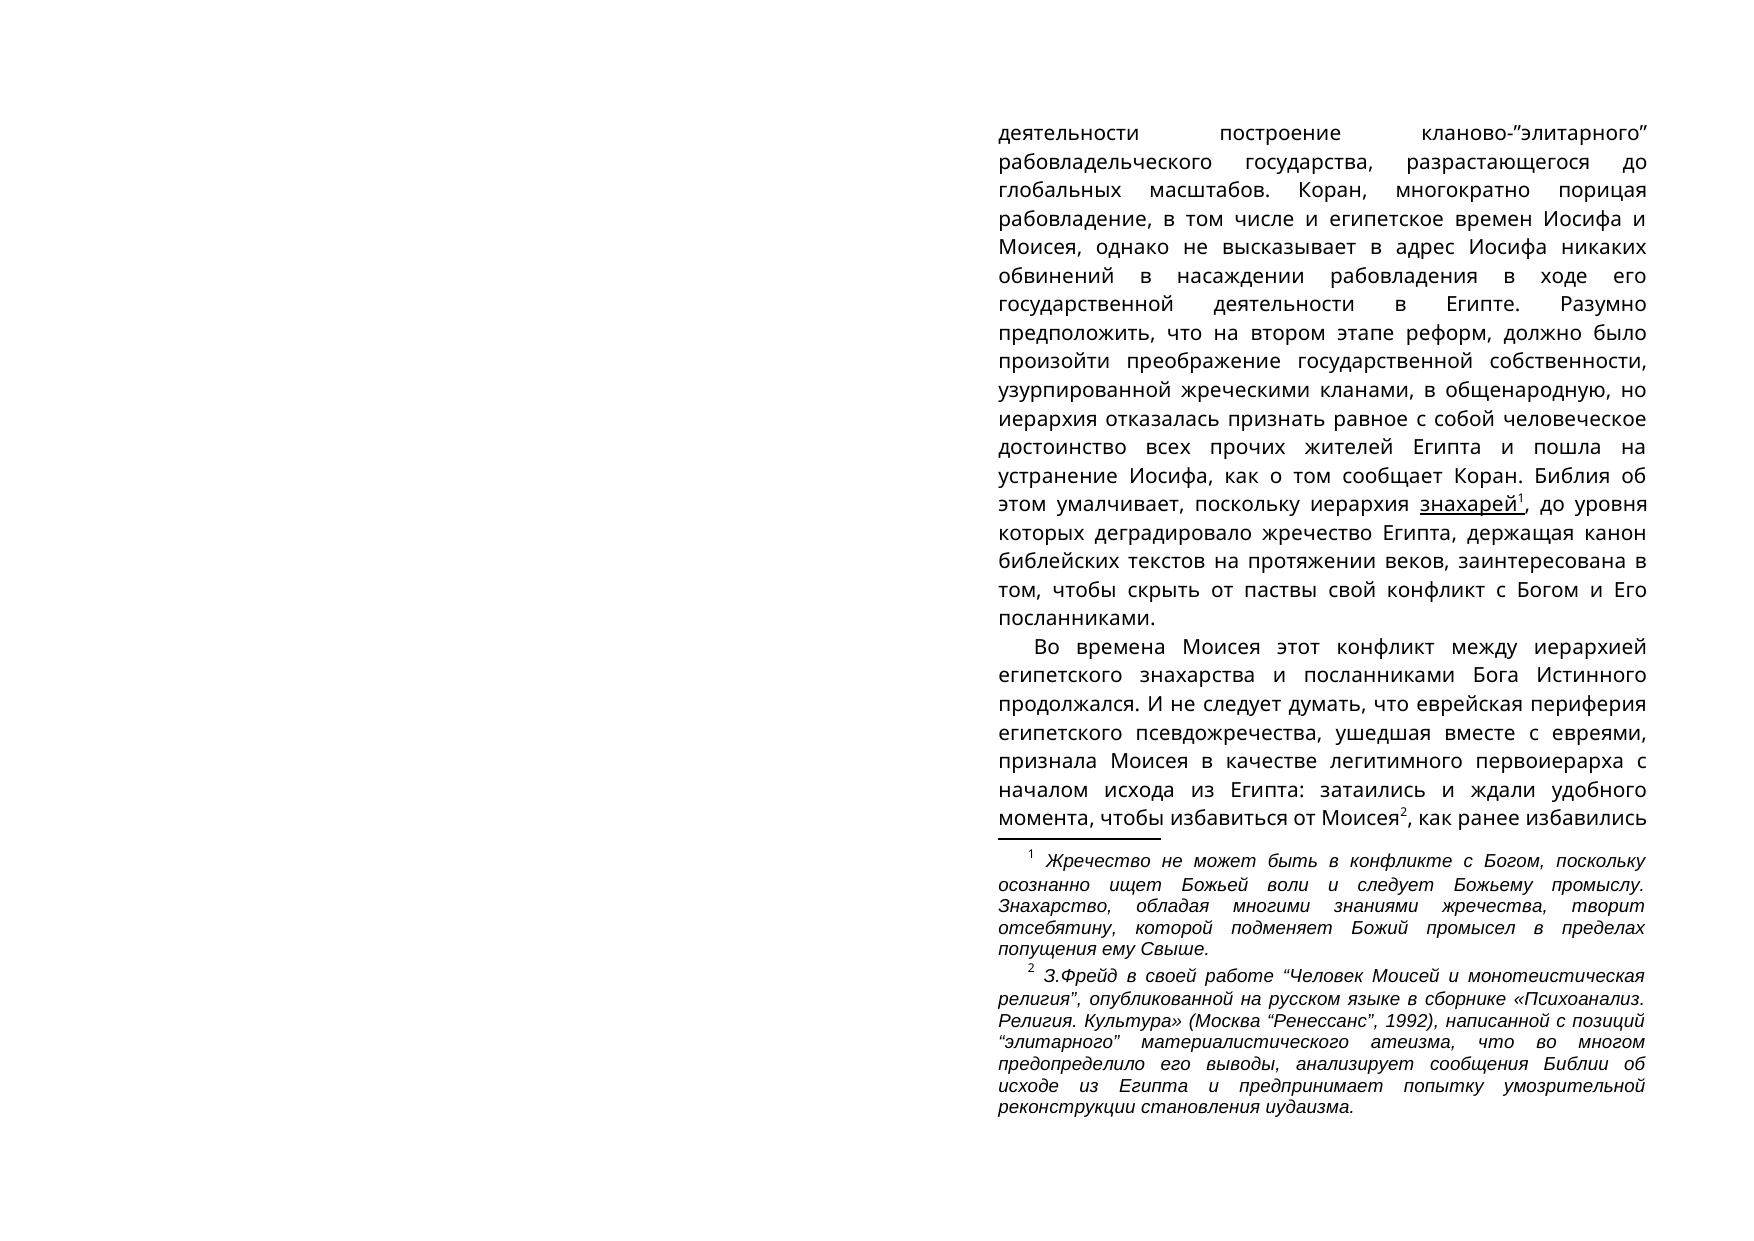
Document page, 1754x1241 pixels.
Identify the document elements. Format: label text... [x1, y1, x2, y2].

text деятельности построение кланово-”элитарного” рабовладельческого государства, разрастающегося до глобальных масштабов. Коран, многократно порицая рабовладение, в том числе и египетское времен Иосифа и Моисея, однако не высказывает в адрес Иосифа никаких обвинений в насаждении рабовладения в ходе его государственной деятельности в Египте. Разумно предположить, что на втором этапе реформ, должно было произойти преображение государственной собственности, узурпированной жреческими кланами, в общенародную, но иерархия отказалась признать равное с собой человеческое достоинство всех прочих жителей Египта и пошла на устранение Иосифа, как о том сообщает Коран. Библия об этом умалчивает, поскольку иерархия знахарей, до уровня которых деградировало жречество Египта, держащая канон библейских текстов на протяжении веков, заинтересована в том, чтобы скрыть от паствы свой конфликт с Богом и Его посланниками. [998, 118, 1648, 632]
text З.Фрейд в своей работе “Человек Моисей и монотеистическая религия”, опубликованной на русском языке в сборнике «Психоанализ. Религия. Культура» (Москва “Ренессанс”, 1992), написанной с позиций “элитарного” материалистического атеизма, что во многом предопределило его выводы, анализирует сообщения Библии об исходе из Египта и предпринимает попытку умозрительной реконструкции становления иудаизма. [998, 960, 1648, 1118]
text Во времена Моисея этот конфликт между иерархией египетского знахарства и посланниками Бога Истинного продолжался. И не следует думать, что еврейская периферия египетского псевдожречества, ушедшая вместе с евреями, признала Моисея в качестве легитимного первоиерарха с началом исхода из Египта: затаились и ждали удобного момента, чтобы избавиться от Моисея, как ранее избавились [998, 632, 1648, 832]
text Жречество не может быть в конфликте с Богом, поскольку осознанно ищет Божьей воли и следует Божьему промыслу. Знахарство, обладая многими знаниями жречества, творит отсебятину, которой подменяет Божий промысел в пределах попущения ему Свыше. [998, 845, 1648, 960]
